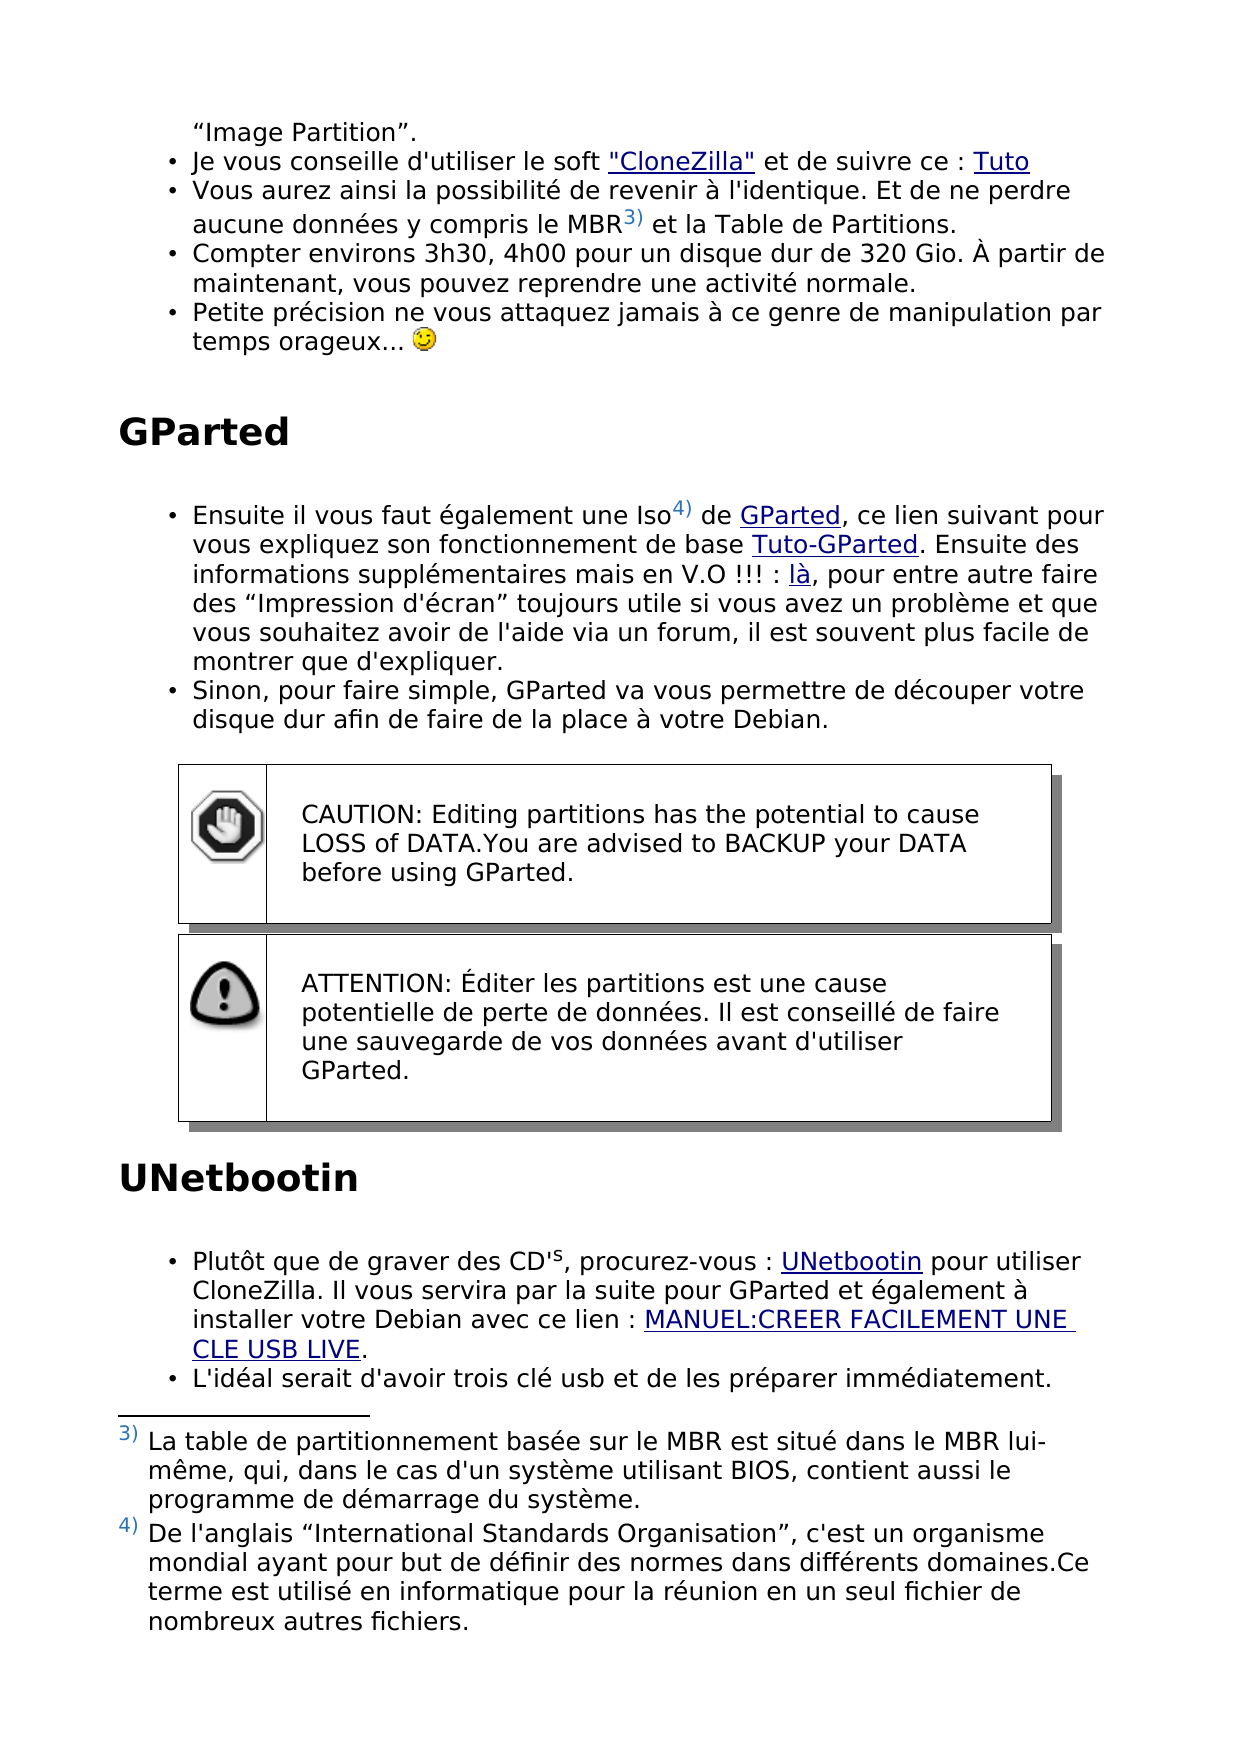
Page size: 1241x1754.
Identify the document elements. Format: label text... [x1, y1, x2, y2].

list La table de partitionnement basée sur le MBR est situé dans le MBR lui-même, qui, dans le cas d'un système utilisant BIOS, contient aussi le programme de démarrage du système. [118, 1422, 1122, 1514]
table_header [179, 765, 266, 923]
list Plutôt que de graver des CD's, procurez-vous : UNetbootin pour utiliser CloneZilla. Il vous servira par la suite pour GParted et également à installer votre Debian avec ce lien : MANUEL:CREER FACILEMENT UNE CLE USB LIVE. [177, 1242, 1122, 1364]
picture [412, 327, 437, 351]
table_header [179, 935, 266, 1121]
list L'idéal serait d'avoir trois clé usb et de les préparer immédiatement. [177, 1364, 1122, 1393]
picture [190, 788, 266, 864]
picture [190, 957, 266, 1033]
list Petite précision ne vous attaquez jamais à ce genre de manipulation par temps orageux... [177, 298, 1122, 357]
subtitle GParted [118, 411, 1122, 455]
subtitle UNetbootin [118, 1157, 1122, 1201]
list Ensuite il vous faut également une Iso de GParted, ce lien suivant pour vous expliquez son fonctionnement de base Tuto-GParted. Ensuite des informations supplémentaires mais en V.O !!! : là, pour entre autre faire des “Impression d'écran” toujours utile si vous avez un problème et que vous souhaitez avoir de l'aide via un forum, il est souvent plus facile de montrer que d'expliquer. [177, 497, 1122, 677]
list Je vous conseille d'utiliser le soft "CloneZilla" et de suivre ce : Tuto [177, 147, 1122, 176]
list Sinon, pour faire simple, GParted va vous permettre de découper votre disque dur afin de faire de la place à votre Debian. [177, 677, 1122, 735]
table_header ATTENTION: Éditer les partitions est une cause potentielle de perte de données. Il est conseillé de faire une sauvegarde de vos données avant d'utiliser GParted. [267, 935, 1051, 1121]
list De l'anglais “International Standards Organisation”, c'est un organisme mondial ayant pour but de définir des normes dans différents domaines.Ce terme est utilisé en informatique pour la réunion en un seul fichier de nombreux autres fichiers. [118, 1514, 1122, 1636]
list Vous aurez ainsi la possibilité de revenir à l'identique. Et de ne perdre aucune données y compris le MBR et la Table de Partitions. [177, 176, 1122, 240]
list Compter environs 3h30, 4h00 pour un disque dur de 320 Gio. À partir de maintenant, vous pouvez reprendre une activité normale. [177, 240, 1122, 298]
list “Image Partition”. [177, 118, 1122, 147]
table_header CAUTION: Editing partitions has the potential to cause LOSS of DATA.You are advised to BACKUP your DATA before using GParted. [267, 765, 1051, 923]
